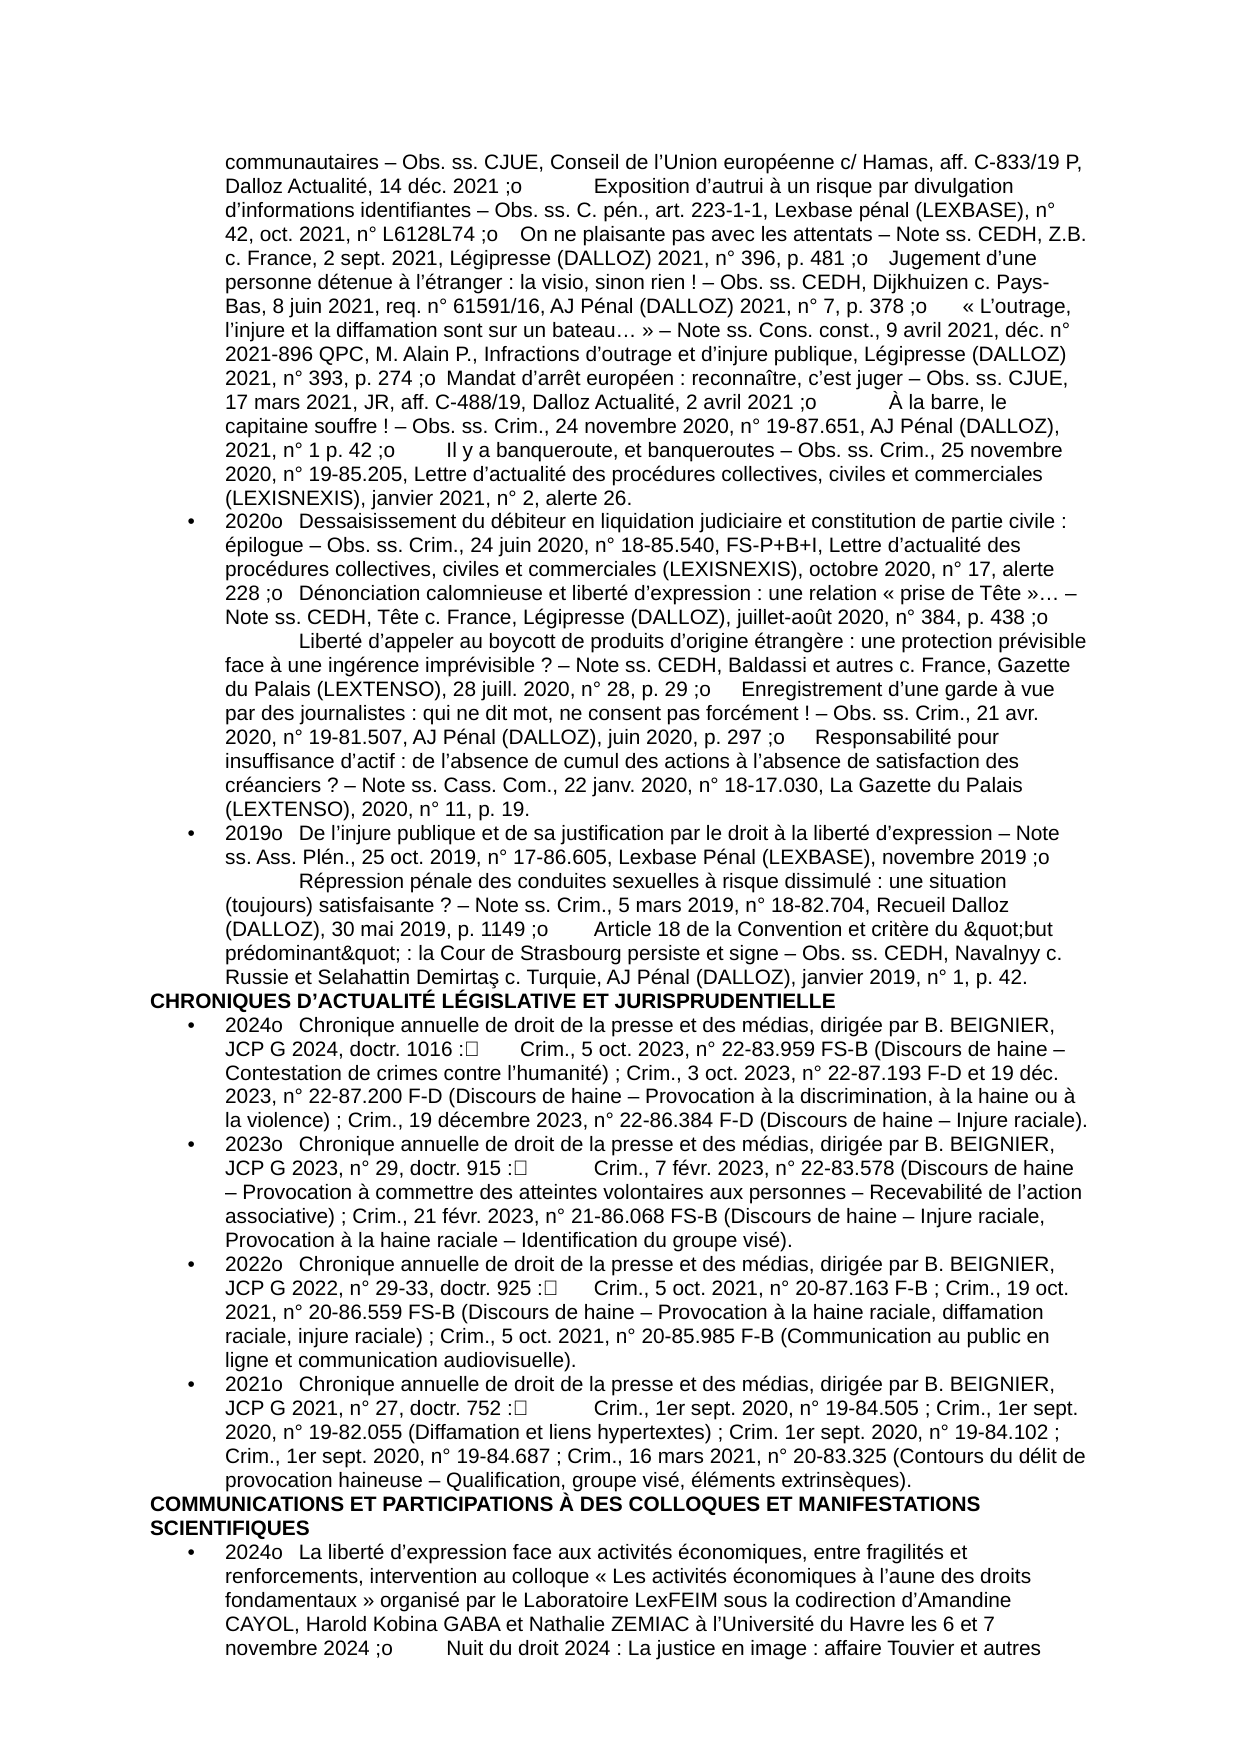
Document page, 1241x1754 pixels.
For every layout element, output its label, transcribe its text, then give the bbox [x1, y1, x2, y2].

text COMMUNICATIONS ET PARTICIPATIONS À DES COLLOQUES ET MANIFESTATIONS SCIENTIFIQUES [150, 1492, 1090, 1539]
list 2022o Chronique annuelle de droit de la presse et des médias, dirigée par B. BEIGNIER, JCP G 2022, n° 29-33, doctr. 925 : Crim., 5 oct. 2021, n° 20-87.163 F-B ; Crim., 19 oct. 2021, n° 20-86.559 FS-B (Discours de haine – Provocation à la haine raciale, diffamation raciale, injure raciale) ; Crim., 5 oct. 2021, n° 20-85.985 F-B (Communication au public en ligne et communication audiovisuelle). [187, 1252, 1090, 1372]
list 2023o Chronique annuelle de droit de la presse et des médias, dirigée par B. BEIGNIER, JCP G 2023, n° 29, doctr. 915 : Crim., 7 févr. 2023, n° 22-83.578 (Discours de haine – Provocation à commettre des atteintes volontaires aux personnes – Recevabilité de l’action associative) ; Crim., 21 févr. 2023, n° 21-86.068 FS-B (Discours de haine – Injure raciale, Provocation à la haine raciale – Identification du groupe visé). [187, 1132, 1090, 1252]
list 2020o Dessaisissement du débiteur en liquidation judiciaire et constitution de partie civile : épilogue – Obs. ss. Crim., 24 juin 2020, n° 18-85.540, FS-P+B+I, Lettre d’actualité des procédures collectives, civiles et commerciales (LEXISNEXIS), octobre 2020, n° 17, alerte 228 ;o Dénonciation calomnieuse et liberté d’expression : une relation « prise de Tête »… – Note ss. CEDH, Tête c. France, Légipresse (DALLOZ), juillet-août 2020, n° 384, p. 438 ;o Liberté d’appeler au boycott de produits d’origine étrangère : une protection prévisible face à une ingérence imprévisible ? – Note ss. CEDH, Baldassi et autres c. France, Gazette du Palais (LEXTENSO), 28 juill. 2020, n° 28, p. 29 ;o Enregistrement d’une garde à vue par des journalistes : qui ne dit mot, ne consent pas forcément ! – Obs. ss. Crim., 21 avr. 2020, n° 19-81.507, AJ Pénal (DALLOZ), juin 2020, p. 297 ;o Responsabilité pour insuffisance d’actif : de l’absence de cumul des actions à l’absence de satisfaction des créanciers ? – Note ss. Cass. Com., 22 janv. 2020, n° 18-17.030, La Gazette du Palais (LEXTENSO), 2020, n° 11, p. 19. [187, 509, 1090, 821]
list 2021o Chronique annuelle de droit de la presse et des médias, dirigée par B. BEIGNIER, JCP G 2021, n° 27, doctr. 752 : Crim., 1er sept. 2020, n° 19-84.505 ; Crim., 1er sept. 2020, n° 19-82.055 (Diffamation et liens hypertextes) ; Crim. 1er sept. 2020, n° 19-84.102 ; Crim., 1er sept. 2020, n° 19-84.687 ; Crim., 16 mars 2021, n° 20-83.325 (Contours du délit de provocation haineuse – Qualification, groupe visé, éléments extrinsèques). [187, 1372, 1090, 1492]
list 2024o La liberté d’expression face aux activités économiques, entre fragilités et renforcements, intervention au colloque « Les activités économiques à l’aune des droits fondamentaux » organisé par le Laboratoire LexFEIM sous la codirection d’Amandine CAYOL, Harold Kobina GABA et Nathalie ZEMIAC à l’Université du Havre les 6 et 7 novembre 2024 ;o Nuit du droit 2024 : La justice en image : affaire Touvier et autres [187, 1539, 1090, 1659]
list 2024o Chronique annuelle de droit de la presse et des médias, dirigée par B. BEIGNIER, JCP G 2024, doctr. 1016 : Crim., 5 oct. 2023, n° 22-83.959 FS-B (Discours de haine – Contestation de crimes contre l’humanité) ; Crim., 3 oct. 2023, n° 22-87.193 F-D et 19 déc. 2023, n° 22-87.200 F-D (Discours de haine – Provocation à la discrimination, à la haine ou à la violence) ; Crim., 19 décembre 2023, n° 22-86.384 F-D (Discours de haine – Injure raciale). [187, 1012, 1090, 1132]
list communautaires – Obs. ss. CJUE, Conseil de l’Union européenne c/ Hamas, aff. C-833/19 P, Dalloz Actualité, 14 déc. 2021 ;o Exposition d’autrui à un risque par divulgation d’informations identifiantes – Obs. ss. C. pén., art. 223-1-1, Lexbase pénal (LEXBASE), n° 42, oct. 2021, n° L6128L74 ;o On ne plaisante pas avec les attentats – Note ss. CEDH, Z.B. c. France, 2 sept. 2021, Légipresse (DALLOZ) 2021, n° 396, p. 481 ;o Jugement d’une personne détenue à l’étranger : la visio, sinon rien ! – Obs. ss. CEDH, Dijkhuizen c. Pays-Bas, 8 juin 2021, req. n° 61591/16, AJ Pénal (DALLOZ) 2021, n° 7, p. 378 ;o « L’outrage, l’injure et la diffamation sont sur un bateau… » – Note ss. Cons. const., 9 avril 2021, déc. n° 2021-896 QPC, M. Alain P., Infractions d’outrage et d’injure publique, Légipresse (DALLOZ) 2021, n° 393, p. 274 ;o Mandat d’arrêt européen : reconnaître, c’est juger – Obs. ss. CJUE, 17 mars 2021, JR, aff. C-488/19, Dalloz Actualité, 2 avril 2021 ;o À la barre, le capitaine souffre ! – Obs. ss. Crim., 24 novembre 2020, n° 19-87.651, AJ Pénal (DALLOZ), 2021, n° 1 p. 42 ;o Il y a banqueroute, et banqueroutes – Obs. ss. Crim., 25 novembre 2020, n° 19-85.205, Lettre d’actualité des procédures collectives, civiles et commerciales (LEXISNEXIS), janvier 2021, n° 2, alerte 26. [187, 150, 1090, 509]
list 2019o De l’injure publique et de sa justification par le droit à la liberté d’expression – Note ss. Ass. Plén., 25 oct. 2019, n° 17-86.605, Lexbase Pénal (LEXBASE), novembre 2019 ;o Répression pénale des conduites sexuelles à risque dissimulé : une situation (toujours) satisfaisante ? – Note ss. Crim., 5 mars 2019, n° 18-82.704, Recueil Dalloz (DALLOZ), 30 mai 2019, p. 1149 ;o Article 18 de la Convention et critère du &quot;but prédominant&quot; : la Cour de Strasbourg persiste et signe – Obs. ss. CEDH, Navalnyy c. Russie et Selahattin Demirtaş c. Turquie, AJ Pénal (DALLOZ), janvier 2019, n° 1, p. 42. [187, 821, 1090, 988]
text CHRONIQUES D’ACTUALITÉ LÉGISLATIVE ET JURISPRUDENTIELLE [150, 988, 1090, 1012]
